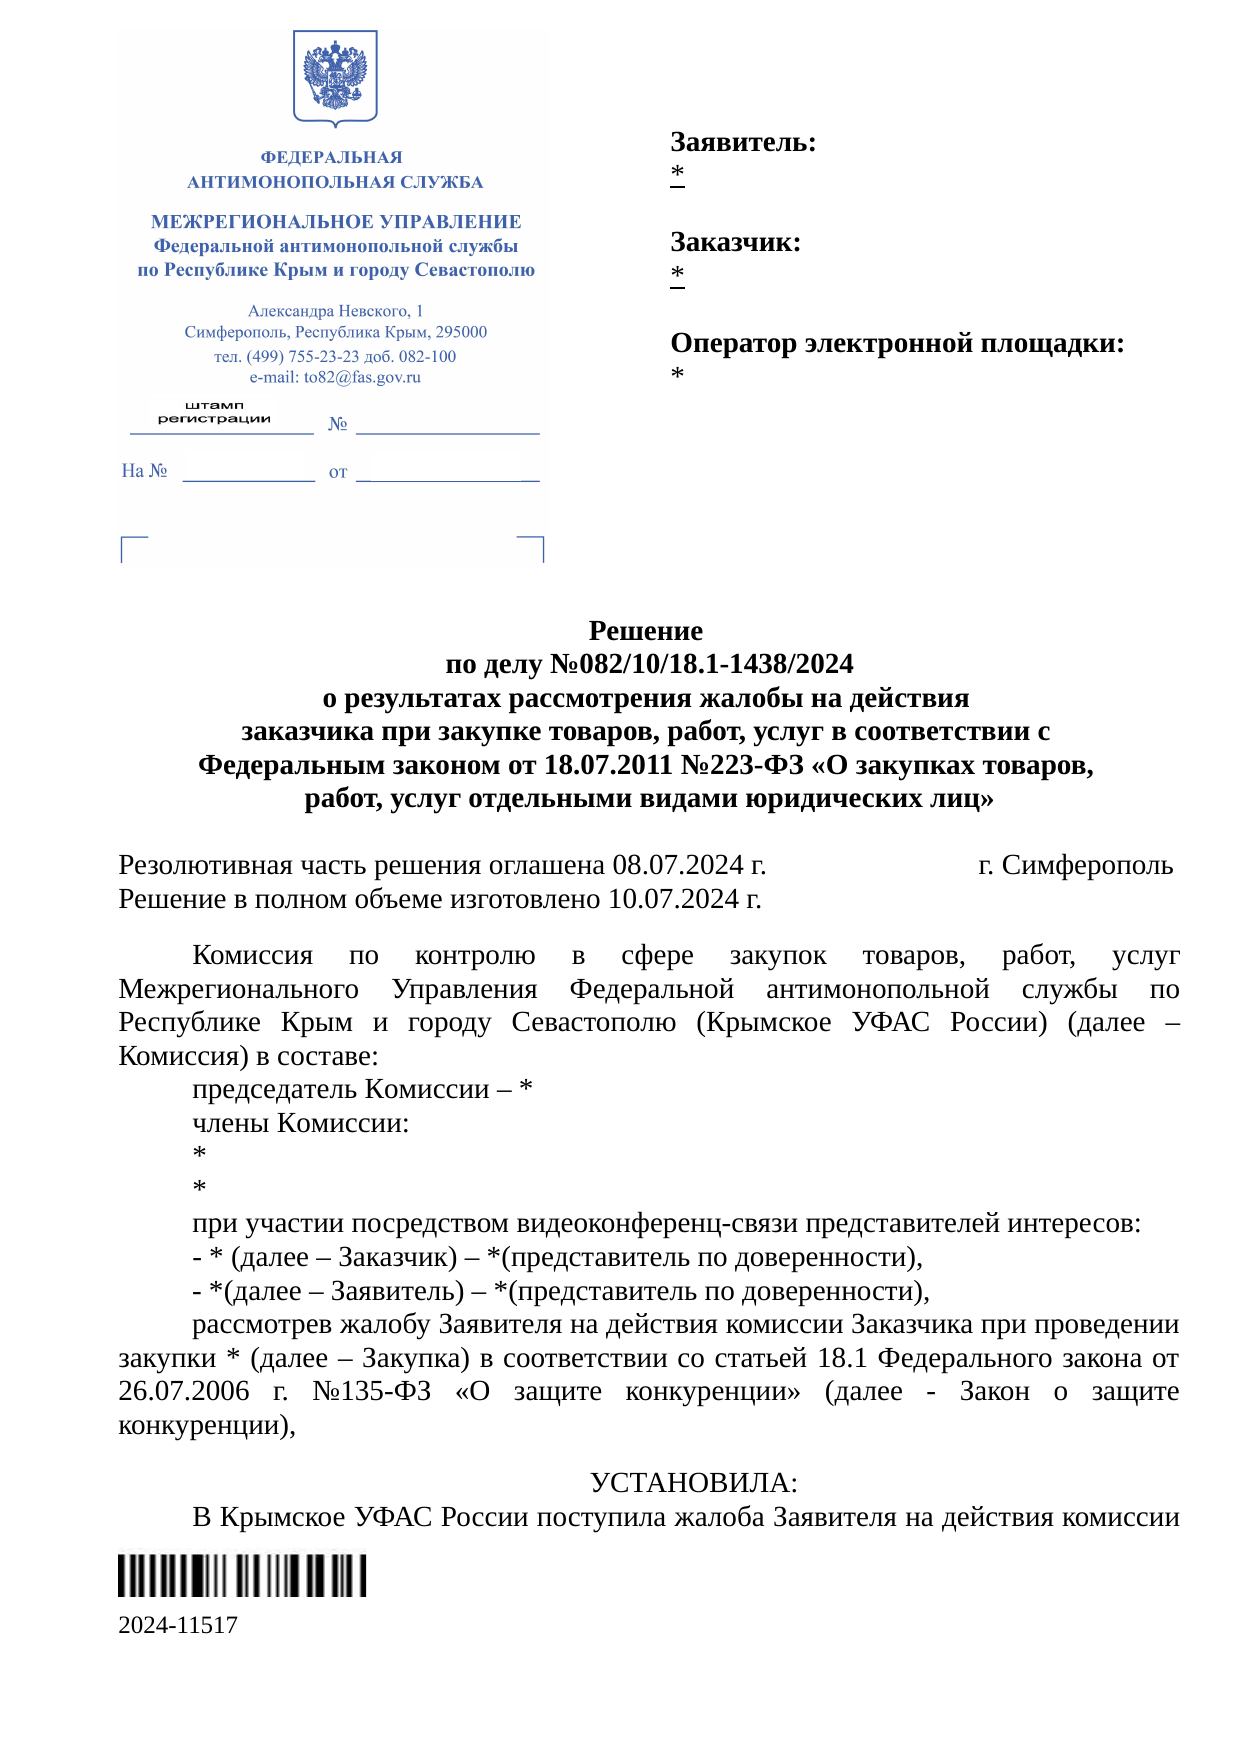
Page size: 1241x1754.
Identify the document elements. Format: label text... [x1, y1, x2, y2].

picture [118, 1548, 367, 1597]
text Комиссия по контролю в сфере закупок товаров, работ, услуг Межрегионального Управления Федеральной антимонопольной службы по Республике Крым и городу Севастополю (Крымское УФАС России) (далее – Комиссия) в составе: [118, 937, 1181, 1071]
text рассмотрев жалобу Заявителя на действия комиссии Заказчика при проведении закупки * (далее – Закупка) в соответствии со статьей 18.1 Федерального закона от 26.07.2006 г. №135-ФЗ «О защите конкуренции» (далее - Закон о защите конкуренции), [118, 1306, 1181, 1440]
text при участии посредством видеоконференц-связи представителей интересов: [118, 1206, 1181, 1239]
text УСТАНОВИЛА: [118, 1465, 1181, 1499]
table_header Заявитель: * Заказчик: * Оператор электронной площадки: * [664, 118, 1181, 555]
text - * (далее – Заказчик) – *(представитель по доверенности), [118, 1239, 1181, 1273]
text * [118, 1172, 1181, 1206]
text В Крымское УФАС России поступила жалоба Заявителя на действия комиссии [118, 1499, 1181, 1532]
text - *(далее – Заявитель) – *(представитель по доверенности), [118, 1273, 1181, 1306]
text Резолютивная часть решения оглашена 08.07.2024 г. г. Симферополь [118, 847, 1181, 881]
picture [118, 29, 550, 567]
text * [118, 1138, 1181, 1172]
text Решение по делу №082/10/18.1-1438/2024 о результатах рассмотрения жалобы на действия заказчика при закупке товаров, работ, услуг в соответствии с Федеральным законом от 18.07.2011 №223-ФЗ «О закупках товаров, работ, услуг отдельными видами юридических лиц» [118, 613, 1181, 814]
text члены Комиссии: [118, 1105, 1181, 1138]
text Решение в полном объеме изготовлено 10.07.2024 г. [118, 881, 1181, 914]
text председатель Комиссии – * [118, 1071, 1181, 1105]
